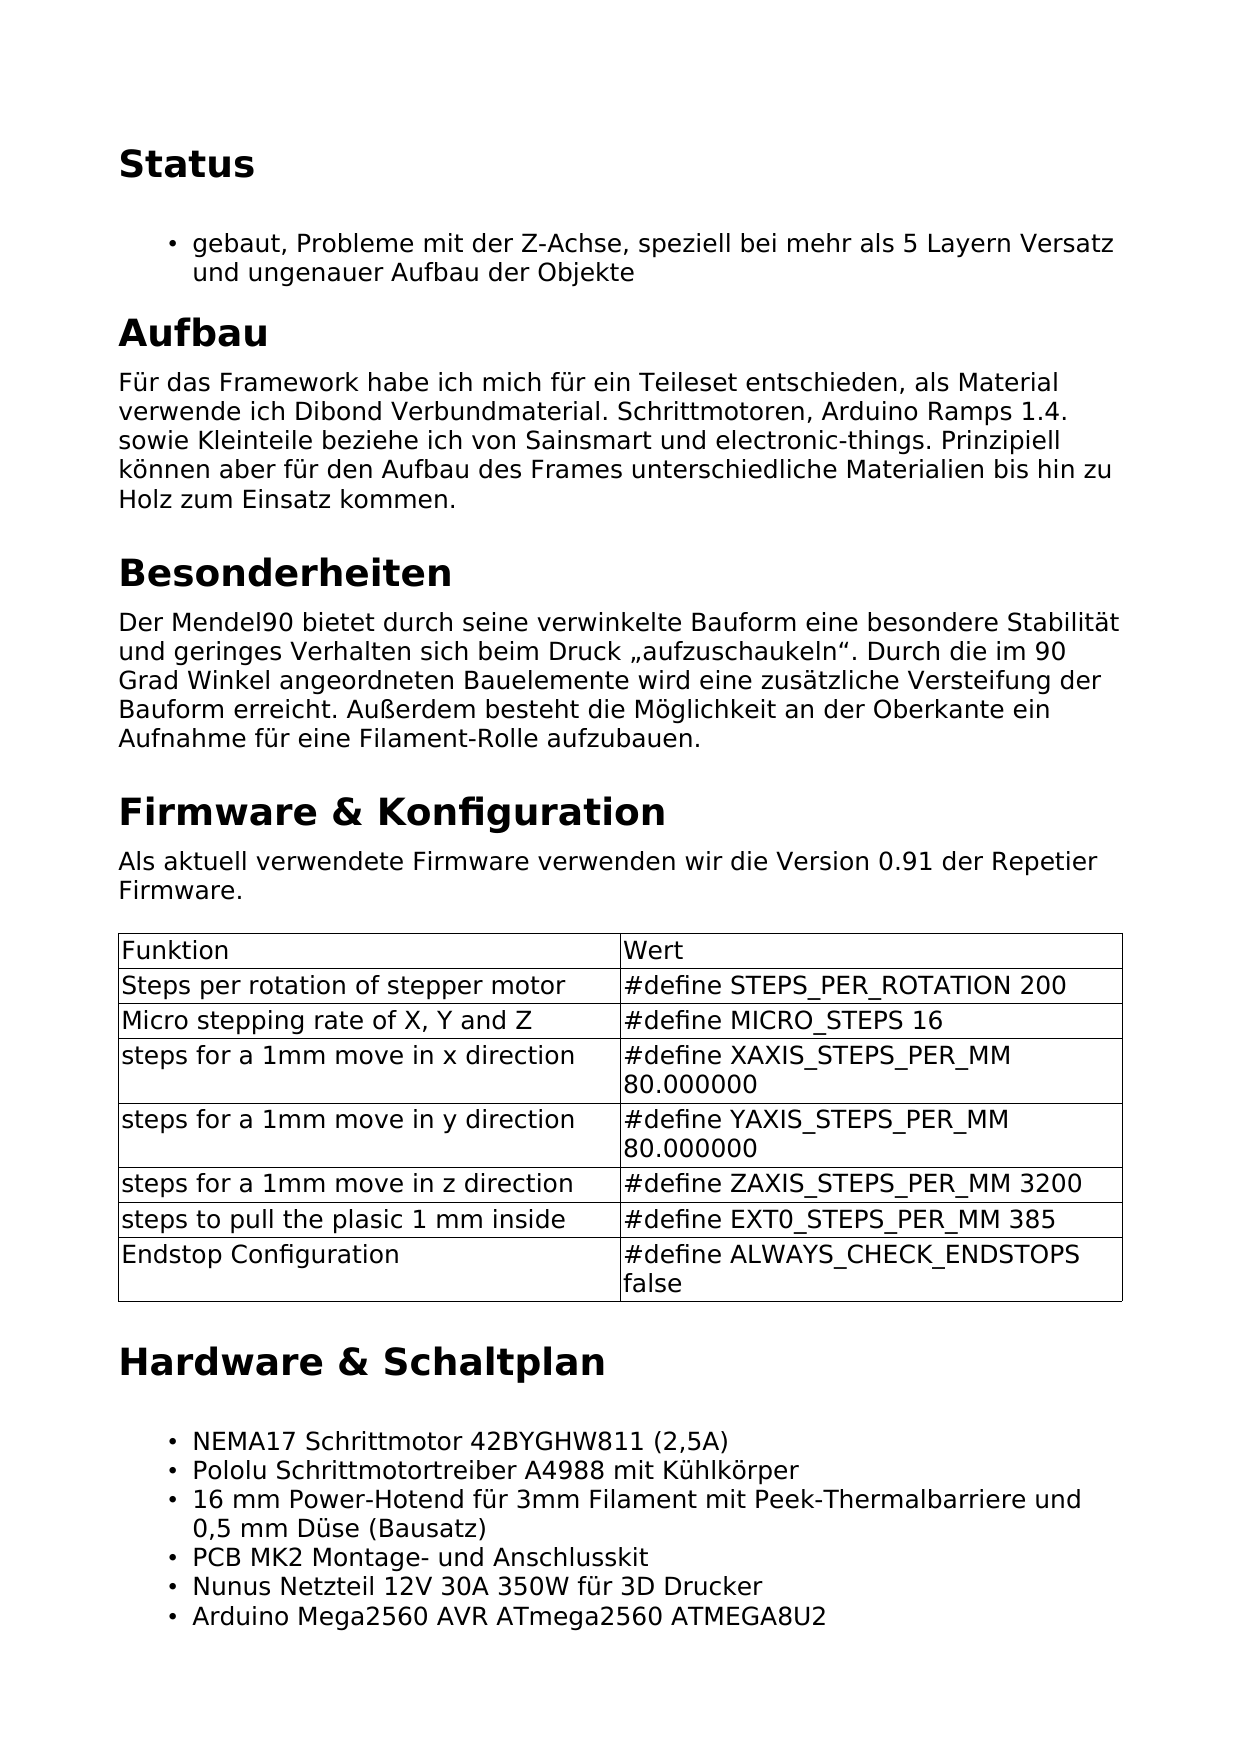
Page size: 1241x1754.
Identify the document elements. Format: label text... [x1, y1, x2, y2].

subtitle Aufbau [118, 312, 1122, 356]
table_cell #define ZAXIS_STEPS_PER_MM 3200 [621, 1168, 1122, 1202]
table_cell Endstop Configuration [119, 1238, 620, 1301]
text Der Mendel90 bietet durch seine verwinkelte Bauform eine besondere Stabilität und geringes Verhalten sich beim Druck „aufzuschaukeln“. Durch die im 90 Grad Winkel angeordneten Bauelemente wird eine zusätzliche Versteifung der Bauform erreicht. Außerdem besteht die Möglichkeit an der Oberkante ein Aufnahme für eine Filament-Rolle aufzubauen. [118, 608, 1122, 753]
subtitle Besonderheiten [118, 552, 1122, 595]
list NEMA17 Schrittmotor 42BYGHW811 (2,5A) [177, 1427, 1122, 1456]
text Als aktuell verwendete Firmware verwenden wir die Version 0.91 der Repetier Firmware. [118, 847, 1122, 906]
table_cell #define EXT0_STEPS_PER_MM 385 [621, 1203, 1122, 1237]
list Arduino Mega2560 AVR ATmega2560 ATMEGA8U2 [177, 1602, 1122, 1631]
table_cell #define ALWAYS_CHECK_ENDSTOPS false [621, 1238, 1122, 1301]
table_header Wert [621, 934, 1122, 968]
table_cell #define YAXIS_STEPS_PER_MM 80.000000 [621, 1104, 1122, 1167]
subtitle Status [118, 143, 1122, 187]
table_cell #define XAXIS_STEPS_PER_MM 80.000000 [621, 1039, 1122, 1102]
text Für das Framework habe ich mich für ein Teileset entschieden, als Material verwende ich Dibond Verbundmaterial. Schrittmotoren, Arduino Ramps 1.4. sowie Kleinteile beziehe ich von Sainsmart und electronic-things. Prinzipiell können aber für den Aufbau des Frames unterschiedliche Materialien bis hin zu Holz zum Einsatz kommen. [118, 368, 1122, 514]
subtitle Hardware & Schaltplan [118, 1341, 1122, 1385]
table_cell steps to pull the plasic 1 mm inside [119, 1203, 620, 1237]
table_cell steps for a 1mm move in x direction [119, 1039, 620, 1102]
list Nunus Netzteil 12V 30A 350W für 3D Drucker [177, 1572, 1122, 1602]
list Pololu Schrittmotortreiber A4988 mit Kühlkörper [177, 1456, 1122, 1485]
list gebaut, Probleme mit der Z-Achse, speziell bei mehr als 5 Layern Versatz und ungenauer Aufbau der Objekte [177, 229, 1122, 287]
list 16 mm Power-Hotend für 3mm Filament mit Peek-Thermalbarriere und 0,5 mm Düse (Bausatz) [177, 1485, 1122, 1543]
table_header Funktion [119, 934, 620, 968]
table_cell steps for a 1mm move in y direction [119, 1104, 620, 1167]
list PCB MK2 Montage- und Anschlusskit [177, 1543, 1122, 1572]
table_cell #define STEPS_PER_ROTATION 200 [621, 969, 1122, 1003]
subtitle Firmware & Konfiguration [118, 791, 1122, 835]
table_cell #define MICRO_STEPS 16 [621, 1004, 1122, 1038]
table_cell steps for a 1mm move in z direction [119, 1168, 620, 1202]
table_cell Micro stepping rate of X, Y and Z [119, 1004, 620, 1038]
table_cell Steps per rotation of stepper motor [119, 969, 620, 1003]
